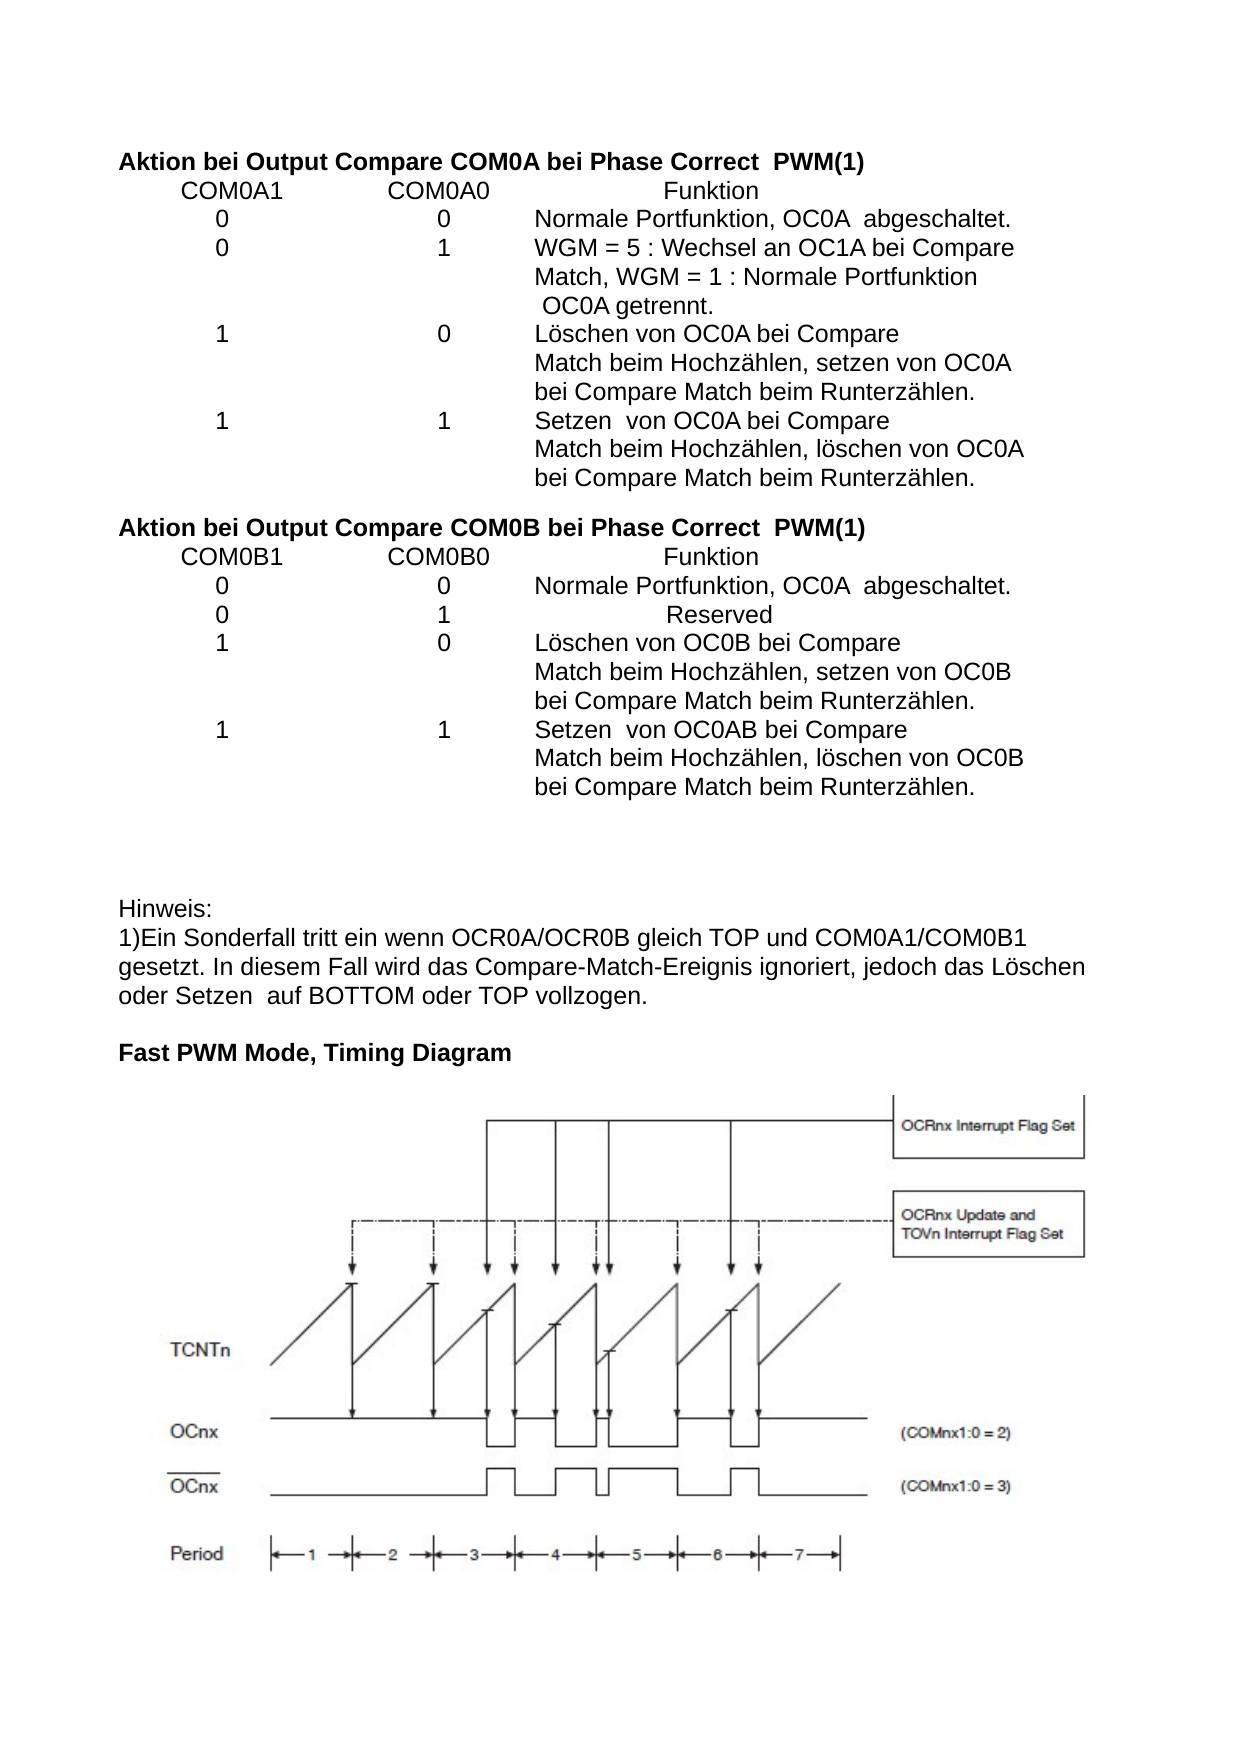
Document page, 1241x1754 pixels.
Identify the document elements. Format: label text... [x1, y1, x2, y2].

text 1 0 Löschen von OC0A bei Compare [118, 319, 1122, 348]
text COM0B1 COM0B0 Funktion [118, 542, 1122, 571]
text Match beim Hochzählen, setzen von OC0B [118, 657, 1122, 686]
text Match beim Hochzählen, setzen von OC0A [118, 348, 1122, 377]
text 1 0 Löschen von OC0B bei Compare [118, 628, 1122, 657]
text 1)Ein Sonderfall tritt ein wenn OCR0A/OCR0B gleich TOP und COM0A1/COM0B1 [118, 923, 1122, 952]
text gesetzt. In diesem Fall wird das Compare-Match-Ereignis ignoriert, jedoch das Löschen oder Setzen auf BOTTOM oder TOP vollzogen. [118, 952, 1122, 1009]
text 0 1 Reserved [118, 600, 1122, 628]
text 0 1 WGM = 5 : Wechsel an OC1A bei Compare [118, 233, 1122, 262]
text Aktion bei Output Compare COM0B bei Phase Correct PWM(1) [118, 513, 1122, 542]
text Match beim Hochzählen, löschen von OC0B [118, 743, 1122, 772]
text bei Compare Match beim Runterzählen. [118, 772, 1122, 801]
text 1 1 Setzen von OC0A bei Compare [118, 406, 1122, 434]
text 1 1 Setzen von OC0AB bei Compare [118, 715, 1122, 743]
text 0 0 Normale Portfunktion, OC0A abgeschaltet. [118, 571, 1122, 600]
text Match beim Hochzählen, löschen von OC0A [118, 434, 1122, 463]
text Fast PWM Mode, Timing Diagram [118, 1038, 1122, 1067]
text COM0A1 COM0A0 Funktion [118, 176, 1122, 204]
text bei Compare Match beim Runterzählen. [118, 463, 1122, 492]
text Aktion bei Output Compare COM0A bei Phase Correct PWM(1) [118, 147, 1122, 176]
picture [147, 1095, 1093, 1573]
text bei Compare Match beim Runterzählen. [118, 377, 1122, 406]
text OC0A getrennt. [118, 291, 1122, 319]
text 0 0 Normale Portfunktion, OC0A abgeschaltet. [118, 204, 1122, 233]
text Match, WGM = 1 : Normale Portfunktion [118, 262, 1122, 291]
text Hinweis: [118, 894, 1122, 923]
text bei Compare Match beim Runterzählen. [118, 686, 1122, 715]
